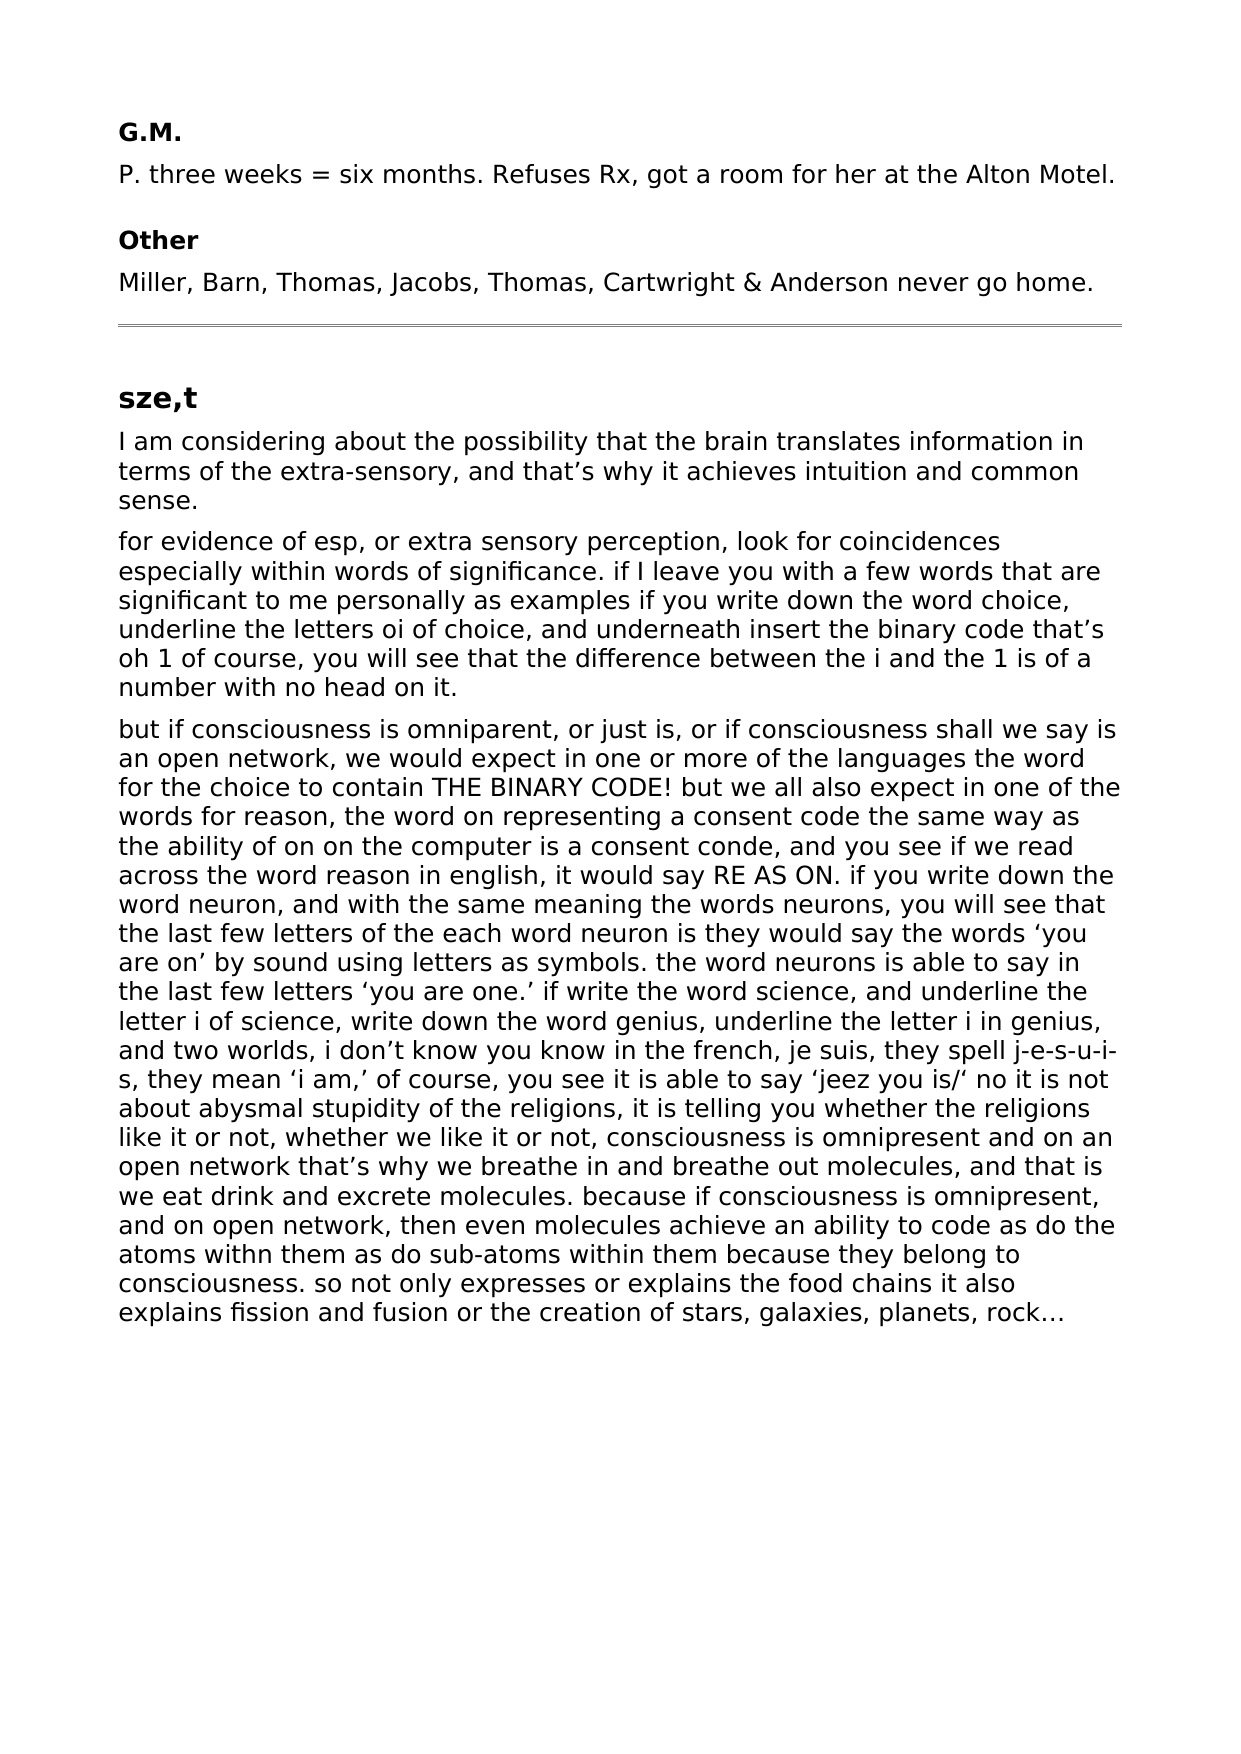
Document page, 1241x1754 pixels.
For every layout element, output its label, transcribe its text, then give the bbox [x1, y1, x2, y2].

subtitle sze,t [118, 381, 1122, 415]
text P. three weeks = six months. Refuses Rx, got a room for her at the Alton Motel. [118, 160, 1122, 189]
subtitle Other [118, 226, 1122, 256]
text Miller, Barn, Thomas, Jacobs, Thomas, Cartwright & Anderson never go home. [118, 268, 1122, 297]
text for evidence of esp, or extra sensory perception, look for coincidences especially within words of significance. if I leave you with a few words that are significant to me personally as examples if you write down the word choice, underline the letters oi of choice, and underneath insert the binary code that’s oh 1 of course, you will see that the difference between the i and the 1 is of a number with no head on it. [118, 528, 1122, 703]
text but if consciousness is omniparent, or just is, or if consciousness shall we say is an open network, we would expect in one or more of the languages the word for the choice to contain THE BINARY CODE! but we all also expect in one of the words for reason, the word on representing a consent code the same way as the ability of on on the computer is a consent conde, and you see if we read across the word reason in english, it would say RE AS ON. if you write down the word neuron, and with the same meaning the words neurons, you will see that the last few letters of the each word neuron is they would say the words ‘you are on’ by sound using letters as symbols. the word neurons is able to say in the last few letters ‘you are one.’ if write the word science, and underline the letter i of science, write down the word genius, underline the letter i in genius, and two worlds, i don’t know you know in the french, je suis, they spell j-e-s-u-i-s, they mean ‘i am,’ of course, you see it is able to say ‘jeez you is/‘ no it is not about abysmal stupidity of the religions, it is telling you whether the religions like it or not, whether we like it or not, consciousness is omnipresent and on an open network that’s why we breathe in and breathe out molecules, and that is we eat drink and excrete molecules. because if consciousness is omnipresent, and on open network, then even molecules achieve an ability to code as do the atoms withn them as do sub-atoms within them because they belong to consciousness. so not only expresses or explains the food chains it also explains fission and fusion or the creation of stars, galaxies, planets, rock… [118, 715, 1122, 1328]
text I am considering about the possibility that the brain translates information in terms of the extra-sensory, and that’s why it achieves intuition and common sense. [118, 428, 1122, 515]
subtitle G.M. [118, 118, 1122, 147]
